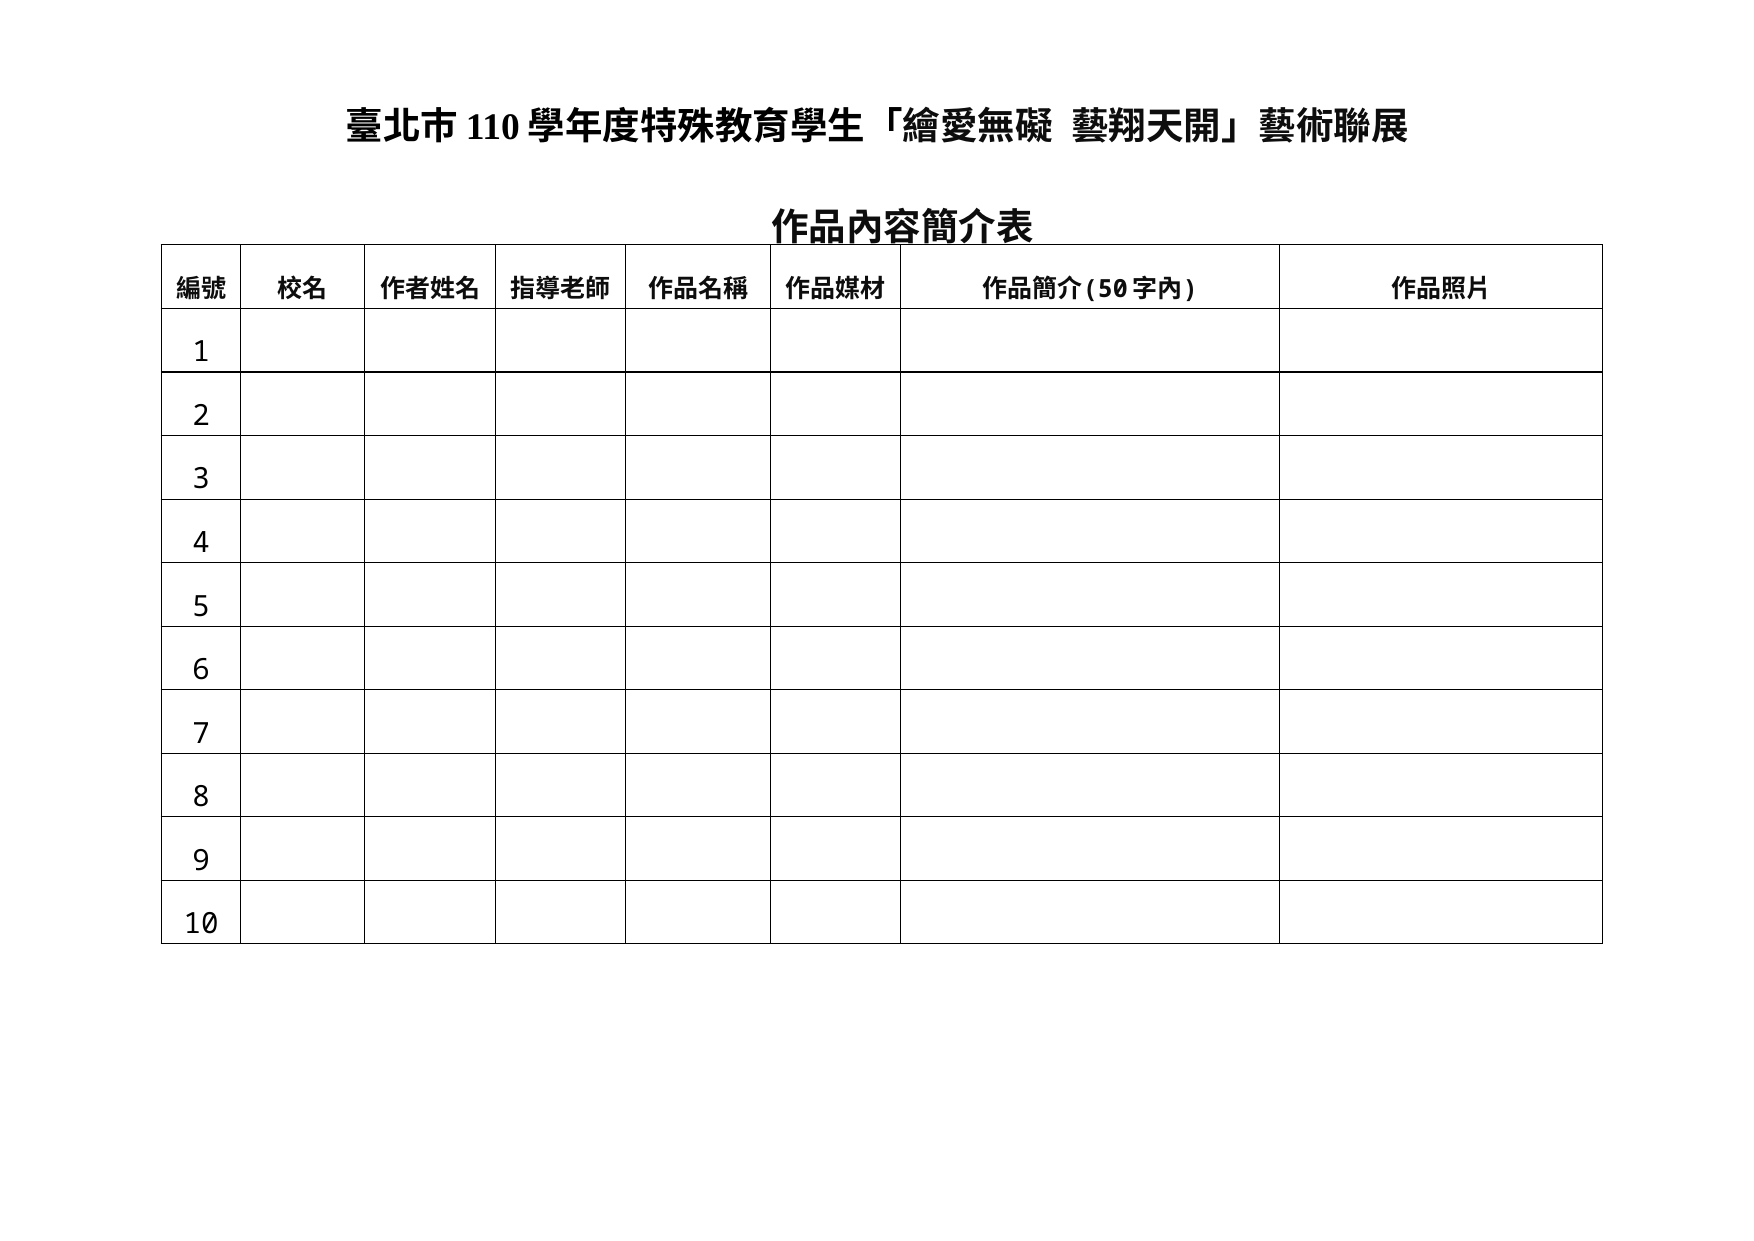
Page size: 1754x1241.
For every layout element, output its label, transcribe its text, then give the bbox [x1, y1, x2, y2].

table_cell [771, 627, 900, 689]
table_cell [626, 373, 770, 435]
table_cell [626, 690, 770, 753]
table_header 作品簡介(50字內) [901, 245, 1279, 308]
table_cell [365, 563, 495, 626]
table_cell [365, 690, 495, 753]
table_cell [626, 817, 770, 880]
table_cell [626, 563, 770, 626]
table_cell [901, 754, 1279, 816]
table_cell [771, 309, 900, 371]
table_header 作者姓名 [365, 245, 495, 308]
table_header 作品照片 [1280, 245, 1602, 308]
table_cell [626, 309, 770, 371]
table_header 作品名稱 [626, 245, 770, 308]
table_cell [496, 754, 625, 816]
table_cell [771, 436, 900, 498]
table_cell [496, 309, 625, 371]
table_cell [1280, 309, 1602, 371]
table_cell 7 [162, 690, 240, 753]
table_cell [1280, 563, 1602, 626]
table_cell [626, 500, 770, 562]
table_cell [626, 754, 770, 816]
table_cell [241, 436, 364, 498]
table_cell 3 [162, 436, 240, 498]
table_header 編號 [162, 245, 240, 308]
table_cell [496, 373, 625, 435]
table_cell [1280, 500, 1602, 562]
table_cell [241, 500, 364, 562]
table_cell [365, 436, 495, 498]
table_cell [771, 881, 900, 943]
table_cell [241, 563, 364, 626]
table_cell 1 [162, 309, 240, 371]
table_cell 2 [162, 373, 240, 435]
table_cell 8 [162, 754, 240, 816]
table_cell [1280, 881, 1602, 943]
table_cell 10 [162, 881, 240, 943]
table_cell [901, 881, 1279, 943]
table_cell [626, 881, 770, 943]
table_cell [1280, 373, 1602, 435]
table_cell [901, 627, 1279, 689]
table_cell [901, 500, 1279, 562]
table_cell [365, 627, 495, 689]
table_cell [241, 690, 364, 753]
table_cell [241, 817, 364, 880]
table_cell [496, 563, 625, 626]
table_cell [1280, 627, 1602, 689]
table_cell [496, 627, 625, 689]
table_cell [365, 373, 495, 435]
table_cell [771, 754, 900, 816]
table_cell [901, 563, 1279, 626]
table_cell 6 [162, 627, 240, 689]
table_cell [901, 690, 1279, 753]
table_cell [241, 627, 364, 689]
table_cell [496, 881, 625, 943]
table_cell [626, 436, 770, 498]
table_cell [365, 881, 495, 943]
table_cell [771, 500, 900, 562]
table_cell [901, 436, 1279, 498]
table_header 校名 [241, 245, 364, 308]
table_cell [1280, 436, 1602, 498]
table_cell [901, 309, 1279, 371]
table_cell [1280, 690, 1602, 753]
table_header 指導老師 [496, 245, 625, 308]
table_cell 4 [162, 500, 240, 562]
table_cell [901, 817, 1279, 880]
table_cell [496, 500, 625, 562]
table_cell [241, 881, 364, 943]
table_cell 9 [162, 817, 240, 880]
table_cell [365, 309, 495, 371]
table_cell [771, 690, 900, 753]
table_cell [1280, 754, 1602, 816]
table_cell [771, 817, 900, 880]
table_cell [1280, 817, 1602, 880]
table_cell [365, 754, 495, 816]
table_cell [496, 690, 625, 753]
table_cell [365, 817, 495, 880]
table_cell [241, 309, 364, 371]
table_cell [241, 754, 364, 816]
table_cell [241, 373, 364, 435]
table_cell 5 [162, 563, 240, 626]
table_cell [901, 373, 1279, 435]
text 臺北巿110學年度特殊教育學生「繪愛無礙 藝翔天開」藝術聯展 [150, 81, 1604, 144]
table_cell [496, 436, 625, 498]
table_cell [626, 627, 770, 689]
text 作品內容簡介表 [200, 182, 1604, 244]
table_cell [771, 563, 900, 626]
table_header 作品媒材 [771, 245, 900, 308]
table_cell [771, 373, 900, 435]
table_cell [365, 500, 495, 562]
table_cell [496, 817, 625, 880]
